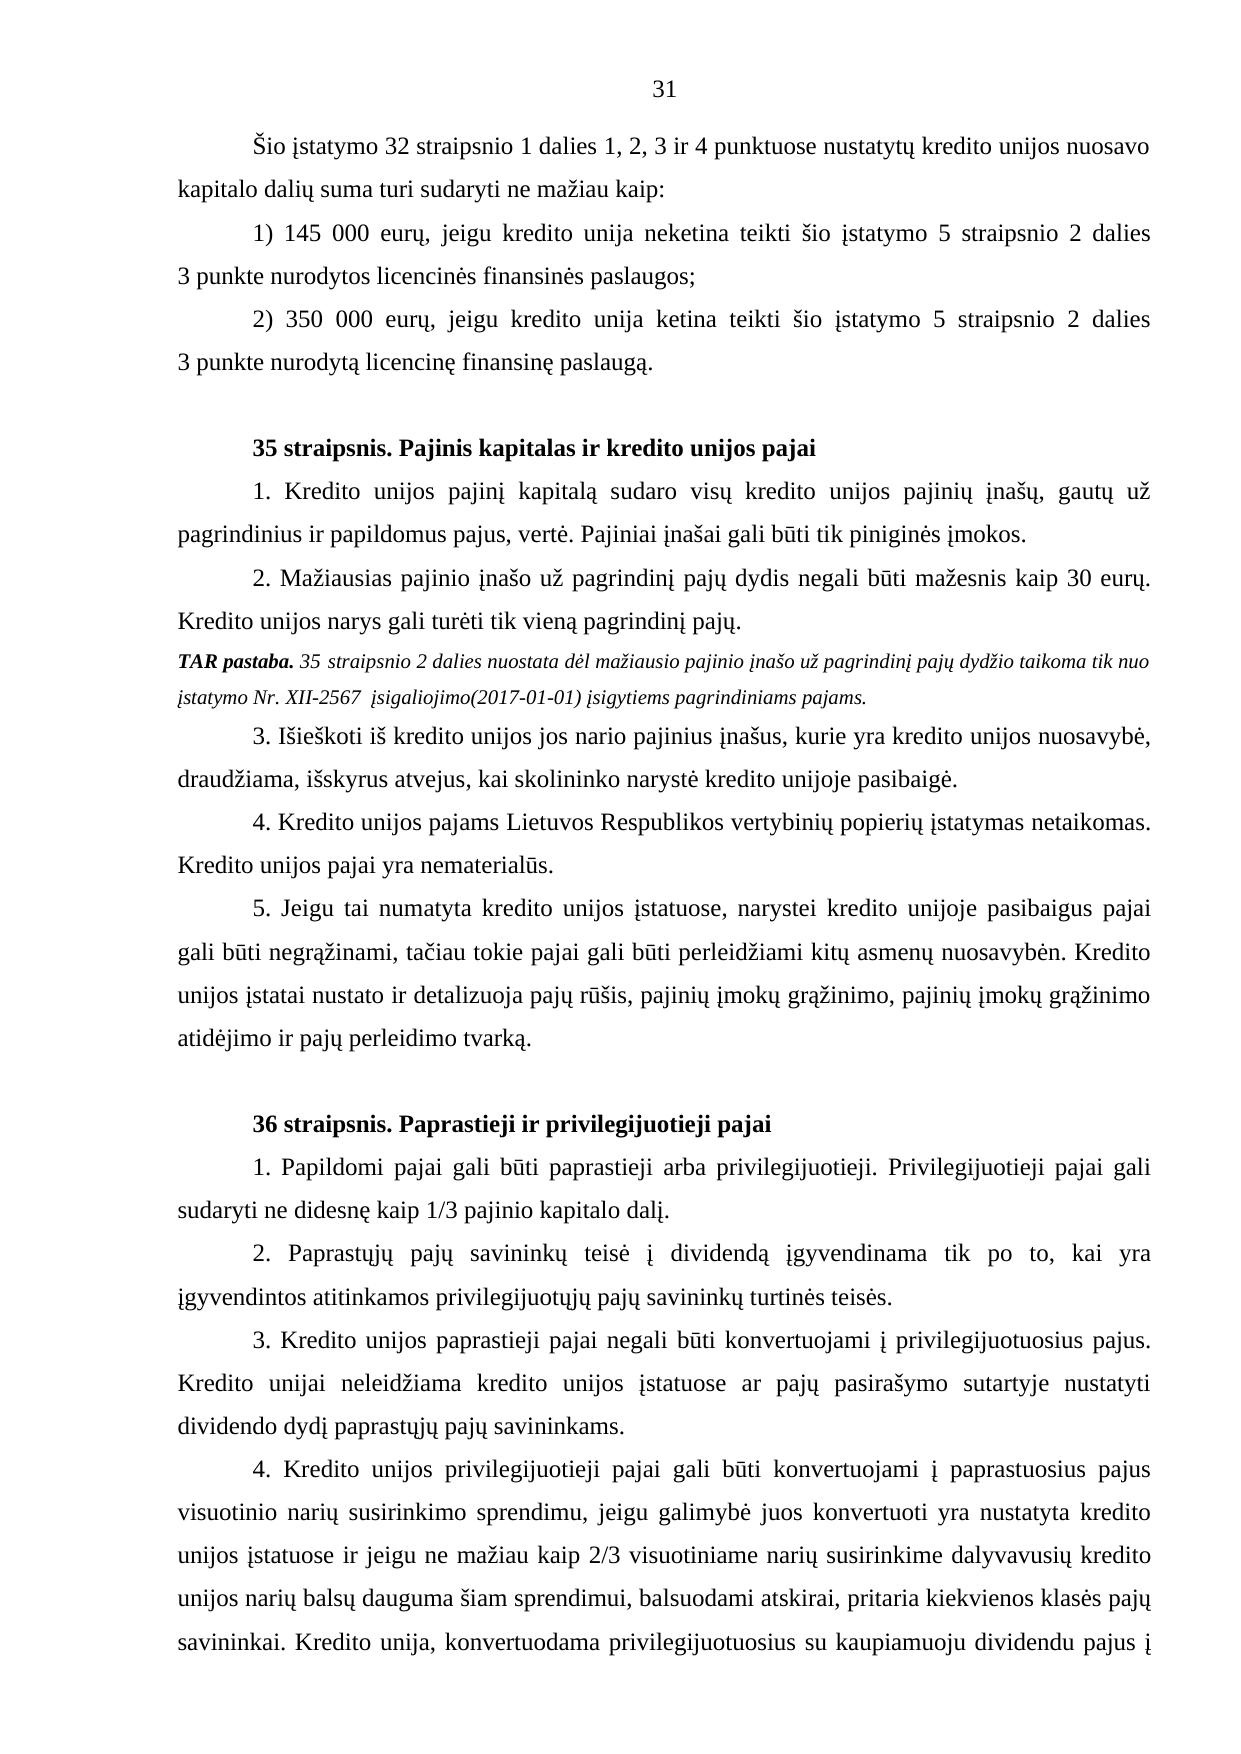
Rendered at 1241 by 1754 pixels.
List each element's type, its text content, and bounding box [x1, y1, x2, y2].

text 3. Išieškoti iš kredito unijos jos nario pajinius įnašus, kurie yra kredito unijos nuosavybė, draudžiama, išskyrus atvejus, kai skolininko narystė kredito unijoje pasibaigė. [177, 721, 1152, 793]
text 4. Kredito unijos pajams Lietuvos Respublikos vertybinių popierių įstatymas netaikomas. Kredito unijos pajai yra nematerialūs. [177, 807, 1152, 879]
text 2) 350 000 eurų, jeigu kredito unija ketina teikti šio įstatymo 5 straipsnio 2 dalies 3 punkte nurodytą licencinę finansinę paslaugą. [177, 304, 1152, 376]
text 1. Kredito unijos pajinį kapitalą sudaro visų kredito unijos pajinių įnašų, gautų už pagrindinius ir papildomus pajus, vertė. Pajiniai įnašai gali būti tik piniginės įmokos. [177, 476, 1152, 548]
text 1. Papildomi pajai gali būti paprastieji arba privilegijuotieji. Privilegijuotieji pajai gali sudaryti ne didesnę kaip 1/3 pajinio kapitalo dalį. [177, 1152, 1152, 1224]
text Šio įstatymo 32 straipsnio 1 dalies 1, 2, 3 ir 4 punktuose nustatytų kredito unijos nuosavo kapitalo dalių suma turi sudaryti ne mažiau kaip: [177, 131, 1152, 203]
text 4. Kredito unijos privilegijuotieji pajai gali būti konvertuojami į paprastuosius pajus visuotinio narių susirinkimo sprendimu, jeigu galimybė juos konvertuoti yra nustatyta kredito unijos įstatuose ir jeigu ne mažiau kaip 2/3 visuotiniame narių susirinkime dalyvavusių kredito unijos narių balsų dauguma šiam sprendimui, balsuodami atskirai, pritaria kiekvienos klasės pajų savininkai. Kredito unija, konvertuodama privilegijuotuosius su kaupiamuoju dividendu pajus į [177, 1454, 1152, 1655]
text 5. Jeigu tai numatyta kredito unijos įstatuose, narystei kredito unijoje pasibaigus pajai gali būti negrąžinami, tačiau tokie pajai gali būti perleidžiami kitų asmenų nuosavybėn. Kredito unijos įstatai nustato ir detalizuoja pajų rūšis, pajinių įmokų grąžinimo, pajinių įmokų grąžinimo atidėjimo ir pajų perleidimo tvarką. [177, 893, 1152, 1052]
text 35 straipsnis. Pajinis kapitalas ir kredito unijos pajai [177, 433, 1152, 462]
text 3. Kredito unijos paprastieji pajai negali būti konvertuojami į privilegijuotuosius pajus. Kredito unijai neleidžiama kredito unijos įstatuose ar pajų pasirašymo sutartyje nustatyti dividendo dydį paprastųjų pajų savininkams. [177, 1325, 1152, 1440]
text 36 straipsnis. Paprastieji ir privilegijuotieji pajai [177, 1109, 1152, 1138]
text 1) 145 000 eurų, jeigu kredito unija neketina teikti šio įstatymo 5 straipsnio 2 dalies 3 punkte nurodytos licencinės finansinės paslaugos; [177, 218, 1152, 289]
text TAR pastaba. 35 straipsnio 2 dalies nuostata dėl mažiausio pajinio įnašo už pagrindinį pajų dydžio taikoma tik nuo įstatymo Nr. XII-2567 įsigaliojimo(2017-01-01) įsigytiems pagrindiniams pajams. [177, 649, 1152, 709]
text 2. Mažiausias pajinio įnašo už pagrindinį pajų dydis negali būti mažesnis kaip 30 eurų. Kredito unijos narys gali turėti tik vieną pagrindinį pajų. [177, 563, 1152, 634]
text 2. Paprastųjų pajų savininkų teisė į dividendą įgyvendinama tik po to, kai yra įgyvendintos atitinkamos privilegijuotųjų pajų savininkų turtinės teisės. [177, 1238, 1152, 1310]
